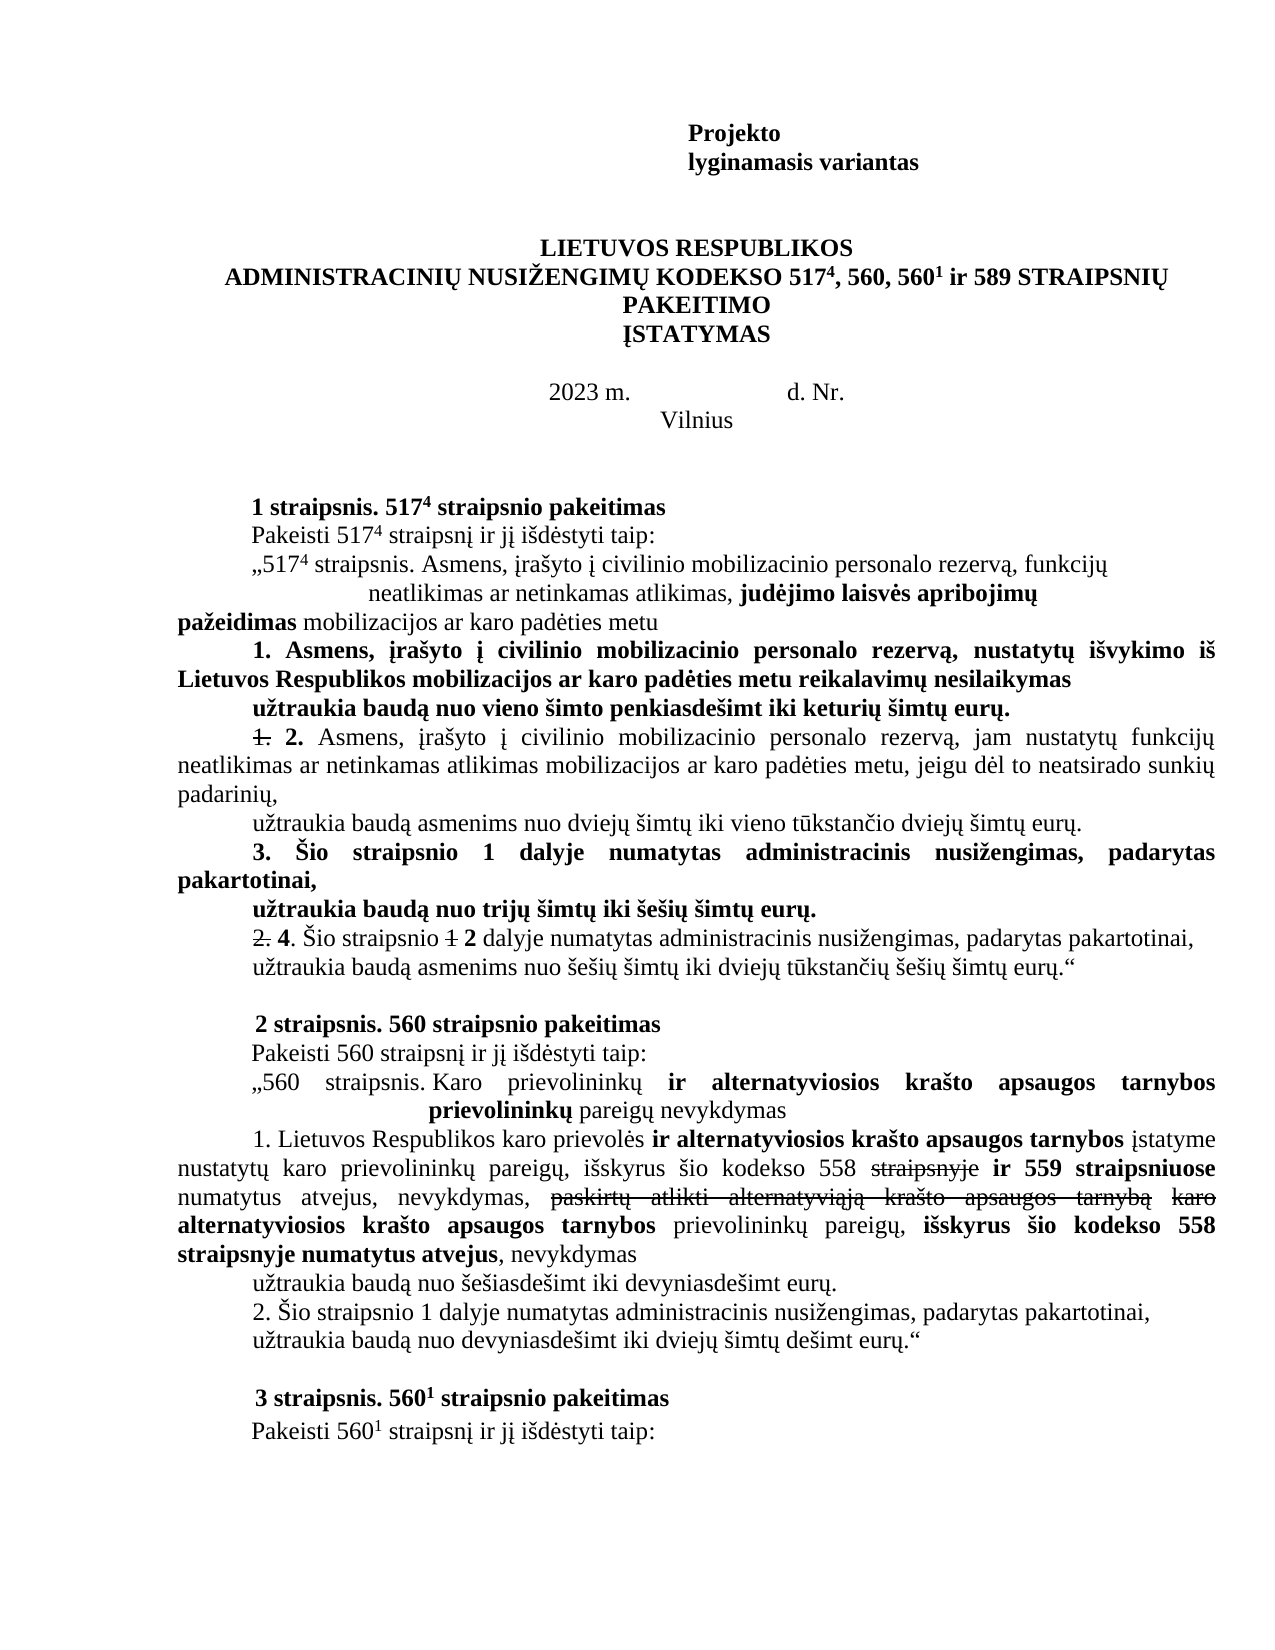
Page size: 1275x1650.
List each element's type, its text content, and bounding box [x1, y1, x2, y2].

text 1. 2. Asmens, įrašyto į civilinio mobilizacinio personalo rezervą, jam nustatytų funkcijų neatlikimas ar netinkamas atlikimas mobilizacijos ar karo padėties metu, jeigu dėl to neatsirado sunkių padarinių, [177, 722, 1216, 808]
text Pakeisti 5174 straipsnį ir jį išdėstyti taip: [177, 521, 1216, 549]
text užtraukia baudą nuo šešiasdešimt iki devyniasdešimt eurų. [177, 1268, 1216, 1297]
text užtraukia baudą nuo vieno šimto penkiasdešimt iki keturių šimtų eurų. [177, 693, 1216, 722]
text Projekto [177, 118, 1216, 147]
text 1. Lietuvos Respublikos karo prievolės ir alternatyviosios krašto apsaugos tarnybos įstatyme nustatytų karo prievolininkų pareigų, išskyrus šio kodekso 558 straipsnyje ir 559 straipsniuose numatytus atvejus, nevykdymas, paskirtų atlikti alternatyviąją krašto apsaugos tarnybą karo alternatyviosios krašto apsaugos tarnybos prievolininkų pareigų, išskyrus šio kodekso 558 straipsnyje numatytus atvejus, nevykdymas [177, 1124, 1216, 1268]
text užtraukia baudą asmenims nuo šešių šimtų iki dviejų tūkstančių šešių šimtų eurų.“ [177, 952, 1216, 981]
text 3 straipsnis. 5601 straipsnio pakeitimas [177, 1383, 1216, 1412]
text „5174 straipsnis. Asmens, įrašyto į civilinio mobilizacinio personalo rezervą, funkcijų neatlikimas ar netinkamas atlikimas, judėjimo laisvės apribojimų pažeidimas mobilizacijos ar karo padėties metu [177, 549, 1216, 636]
text 2. Šio straipsnio 1 dalyje numatytas administracinis nusižengimas, padarytas pakartotinai, [177, 1297, 1216, 1326]
text 2 straipsnis. 560 straipsnio pakeitimas [177, 1009, 1216, 1038]
text „560 straipsnis. Karo prievolininkų ir alternatyviosios krašto apsaugos tarnybos prievolininkų pareigų nevykdymas [251, 1067, 1216, 1124]
text užtraukia baudą nuo trijų šimtų iki šešių šimtų eurų. [177, 894, 1216, 923]
text Pakeisti 5601 straipsnį ir jį išdėstyti taip: [177, 1416, 1216, 1445]
text administracinių nusižengimų kodekso 5174, 560, 5601 ir 589 straipsniŲ pakeitimo [177, 262, 1216, 319]
text 2. 4. Šio straipsnio 1 2 dalyje numatytas administracinis nusižengimas, padarytas pakartotinai, [177, 923, 1216, 952]
text 3. Šio straipsnio 1 dalyje numatytas administracinis nusižengimas, padarytas pakartotinai, [177, 837, 1216, 894]
text užtraukia baudą asmenims nuo dviejų šimtų iki vieno tūkstančio dviejų šimtų eurų. [177, 808, 1216, 837]
text užtraukia baudą nuo devyniasdešimt iki dviejų šimtų dešimt eurų.“ [177, 1326, 1216, 1354]
text Pakeisti 560 straipsnį ir jį išdėstyti taip: [177, 1038, 1216, 1067]
text 1 straipsnis. 5174 straipsnio pakeitimas [177, 492, 1216, 521]
text ĮSTATYMAS [177, 319, 1216, 348]
text lyginamasis variantas [177, 147, 1216, 176]
text LIETUVOS RESPUBLIKOS [177, 233, 1216, 262]
text 1. Asmens, įrašyto į civilinio mobilizacinio personalo rezervą, nustatytų išvykimo iš Lietuvos Respublikos mobilizacijos ar karo padėties metu reikalavimų nesilaikymas [177, 636, 1216, 693]
text 2023 m. d. Nr. [177, 377, 1216, 406]
text Vilnius [177, 406, 1216, 434]
